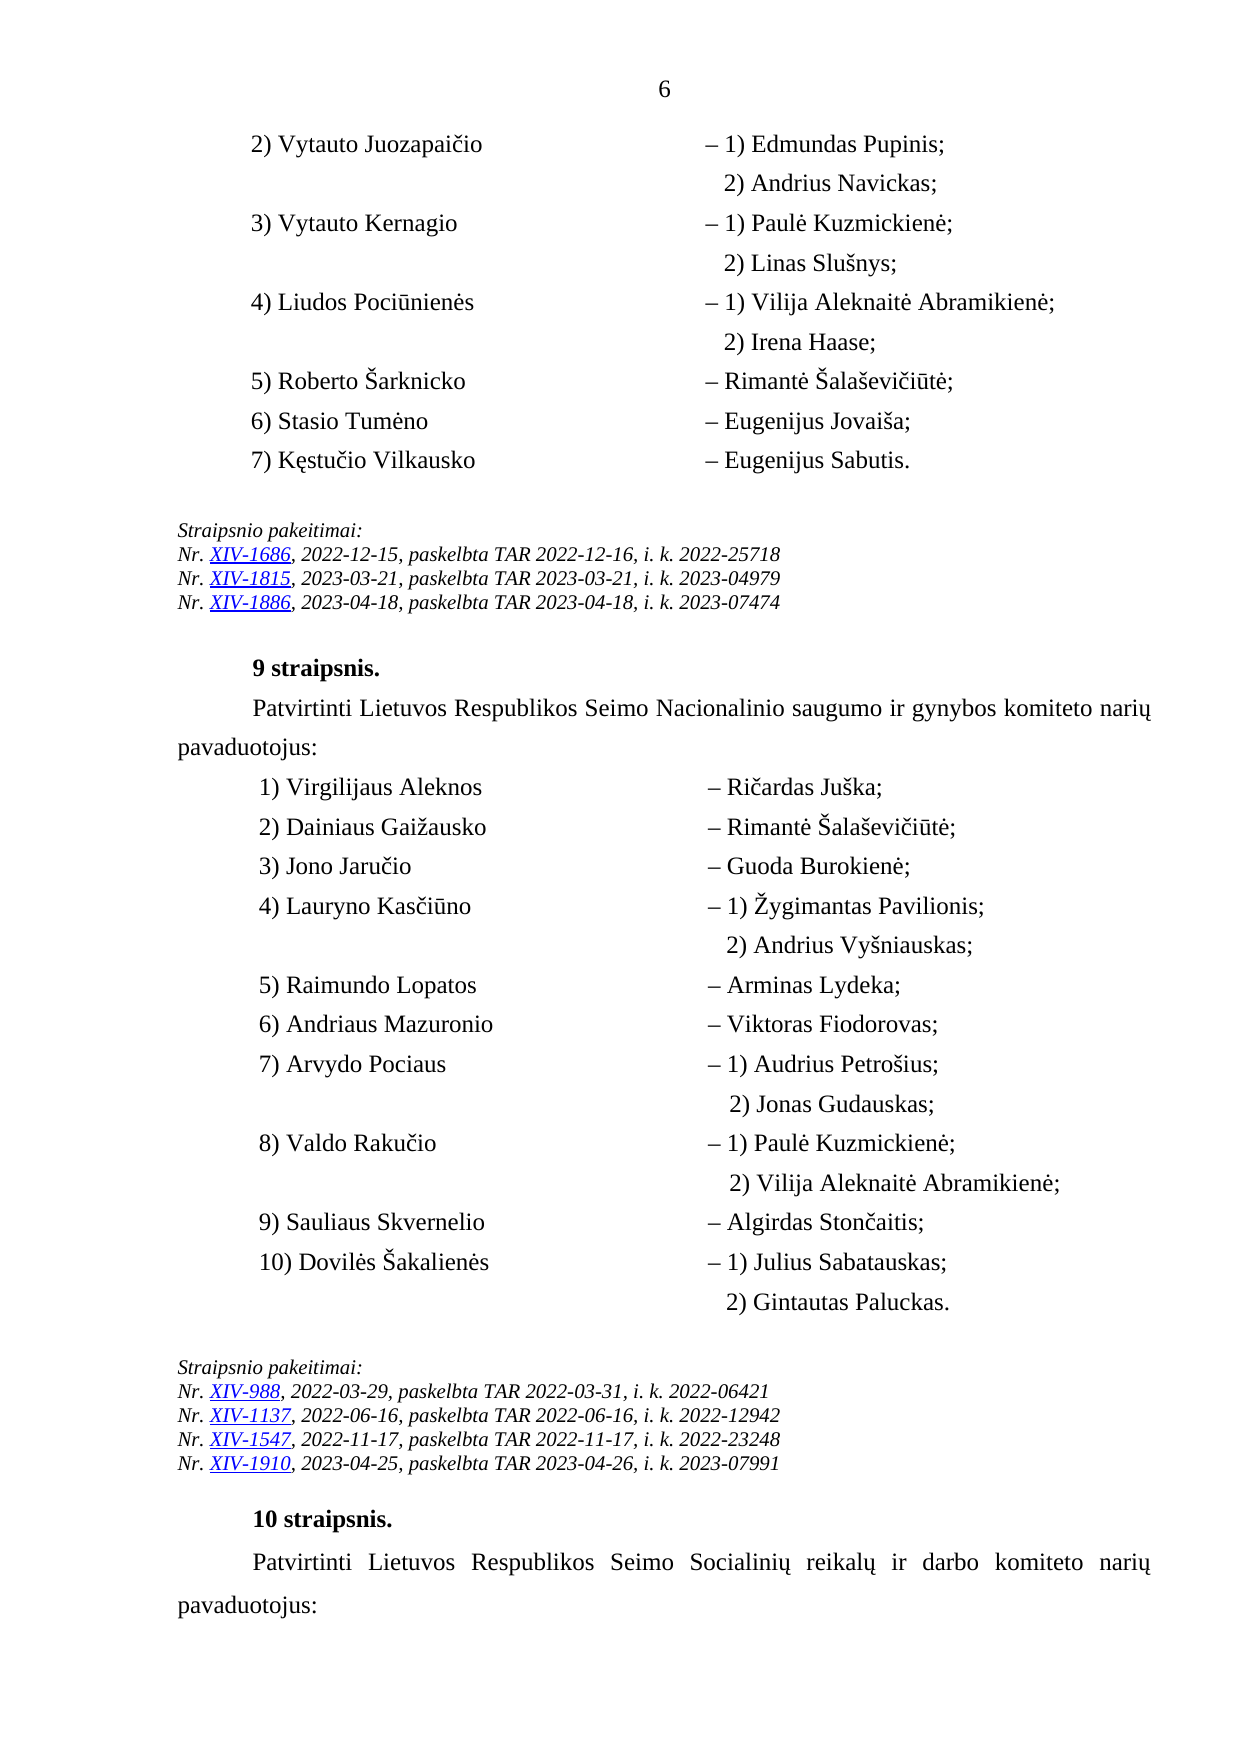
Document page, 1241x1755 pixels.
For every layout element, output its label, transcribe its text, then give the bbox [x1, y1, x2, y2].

table_cell – 1) Vilija Aleknaitė Abramikienė; 2) Irena Haase; [691, 276, 1136, 356]
table_cell 10) Dovilės Šakalienės [248, 1236, 697, 1315]
table_cell 4) Liudos Pociūnienės [236, 276, 691, 356]
text Nr. XIV-1886, 2023-04-18, paskelbta TAR 2023-04-18, i. k. 2023-07474 [177, 590, 1152, 614]
table_cell – 1) Paulė Kuzmickienė; 2) Linas Slušnys; [691, 197, 1136, 276]
table_cell – 1) Paulė Kuzmickienė; 2) Vilija Aleknaitė Abramikienė; [697, 1118, 1163, 1197]
text Straipsnio pakeitimai: [177, 517, 1152, 542]
table_cell 5) Raimundo Lopatos [248, 959, 697, 999]
table_cell – Eugenijus Jovaiša; [691, 395, 1136, 435]
table_cell 4) Lauryno Kasčiūno [248, 880, 697, 959]
table_cell 7) Arvydo Pociaus [248, 1038, 697, 1117]
text Nr. XIV-1686, 2022-12-15, paskelbta TAR 2022-12-16, i. k. 2022-25718 [177, 542, 1152, 566]
table_header – Ričardas Juška; [697, 761, 1163, 801]
table_cell 8) Valdo Rakučio [248, 1118, 697, 1197]
table_cell 2) Vytauto Juozapaičio [236, 118, 691, 197]
table_cell 6) Stasio Tumėno [236, 395, 691, 435]
table_cell 3) Vytauto Kernagio [236, 197, 691, 276]
table_cell 3) Jono Jaručio [248, 840, 697, 880]
table_cell – 1) Žygimantas Pavilionis; 2) Andrius Vyšniauskas; [697, 880, 1163, 959]
table_cell – Algirdas Stončaitis; [697, 1197, 1163, 1236]
text 9 straipsnis. [177, 642, 1152, 682]
text 10 straipsnis. [177, 1504, 1152, 1533]
table_cell – 1) Edmundas Pupinis; 2) Andrius Navickas; [691, 118, 1136, 197]
table_header 1) Virgilijaus Aleknos [248, 761, 697, 801]
table_cell – 1) Julius Sabatauskas; 2) Gintautas Paluckas. [697, 1236, 1163, 1315]
table_cell – Rimantė Šalaševičiūtė; [697, 801, 1163, 840]
table_cell – 1) Audrius Petrošius; 2) Jonas Gudauskas; [697, 1038, 1163, 1117]
table_cell – Guoda Burokienė; [697, 840, 1163, 880]
table_cell – Rimantė Šalaševičiūtė; [691, 356, 1136, 395]
table_cell 5) Roberto Šarknicko [236, 356, 691, 395]
table_cell – Eugenijus Sabutis. [691, 435, 1136, 474]
table_cell 9) Sauliaus Skvernelio [248, 1197, 697, 1236]
text Nr. XIV-1547, 2022-11-17, paskelbta TAR 2022-11-17, i. k. 2022-23248 [177, 1427, 1152, 1451]
table_cell – Viktoras Fiodorovas; [697, 999, 1163, 1038]
text Nr. XIV-1910, 2023-04-25, paskelbta TAR 2023-04-26, i. k. 2023-07991 [177, 1451, 1152, 1475]
table_cell 2) Dainiaus Gaižausko [248, 801, 697, 840]
text Patvirtinti Lietuvos Respublikos Seimo Socialinių reikalų ir darbo komiteto narių pavaduotojus: [177, 1547, 1152, 1619]
table_cell 7) Kęstučio Vilkausko [236, 435, 691, 474]
text Patvirtinti Lietuvos Respublikos Seimo Nacionalinio saugumo ir gynybos komiteto narių pavaduotojus: [177, 682, 1152, 761]
table_cell – Arminas Lydeka; [697, 959, 1163, 999]
table_cell 6) Andriaus Mazuronio [248, 999, 697, 1038]
text Nr. XIV-988, 2022-03-29, paskelbta TAR 2022-03-31, i. k. 2022-06421 [177, 1379, 1152, 1403]
text Nr. XIV-1815, 2023-03-21, paskelbta TAR 2023-03-21, i. k. 2023-04979 [177, 566, 1152, 590]
text Straipsnio pakeitimai: [177, 1355, 1152, 1379]
text Nr. XIV-1137, 2022-06-16, paskelbta TAR 2022-06-16, i. k. 2022-12942 [177, 1403, 1152, 1427]
